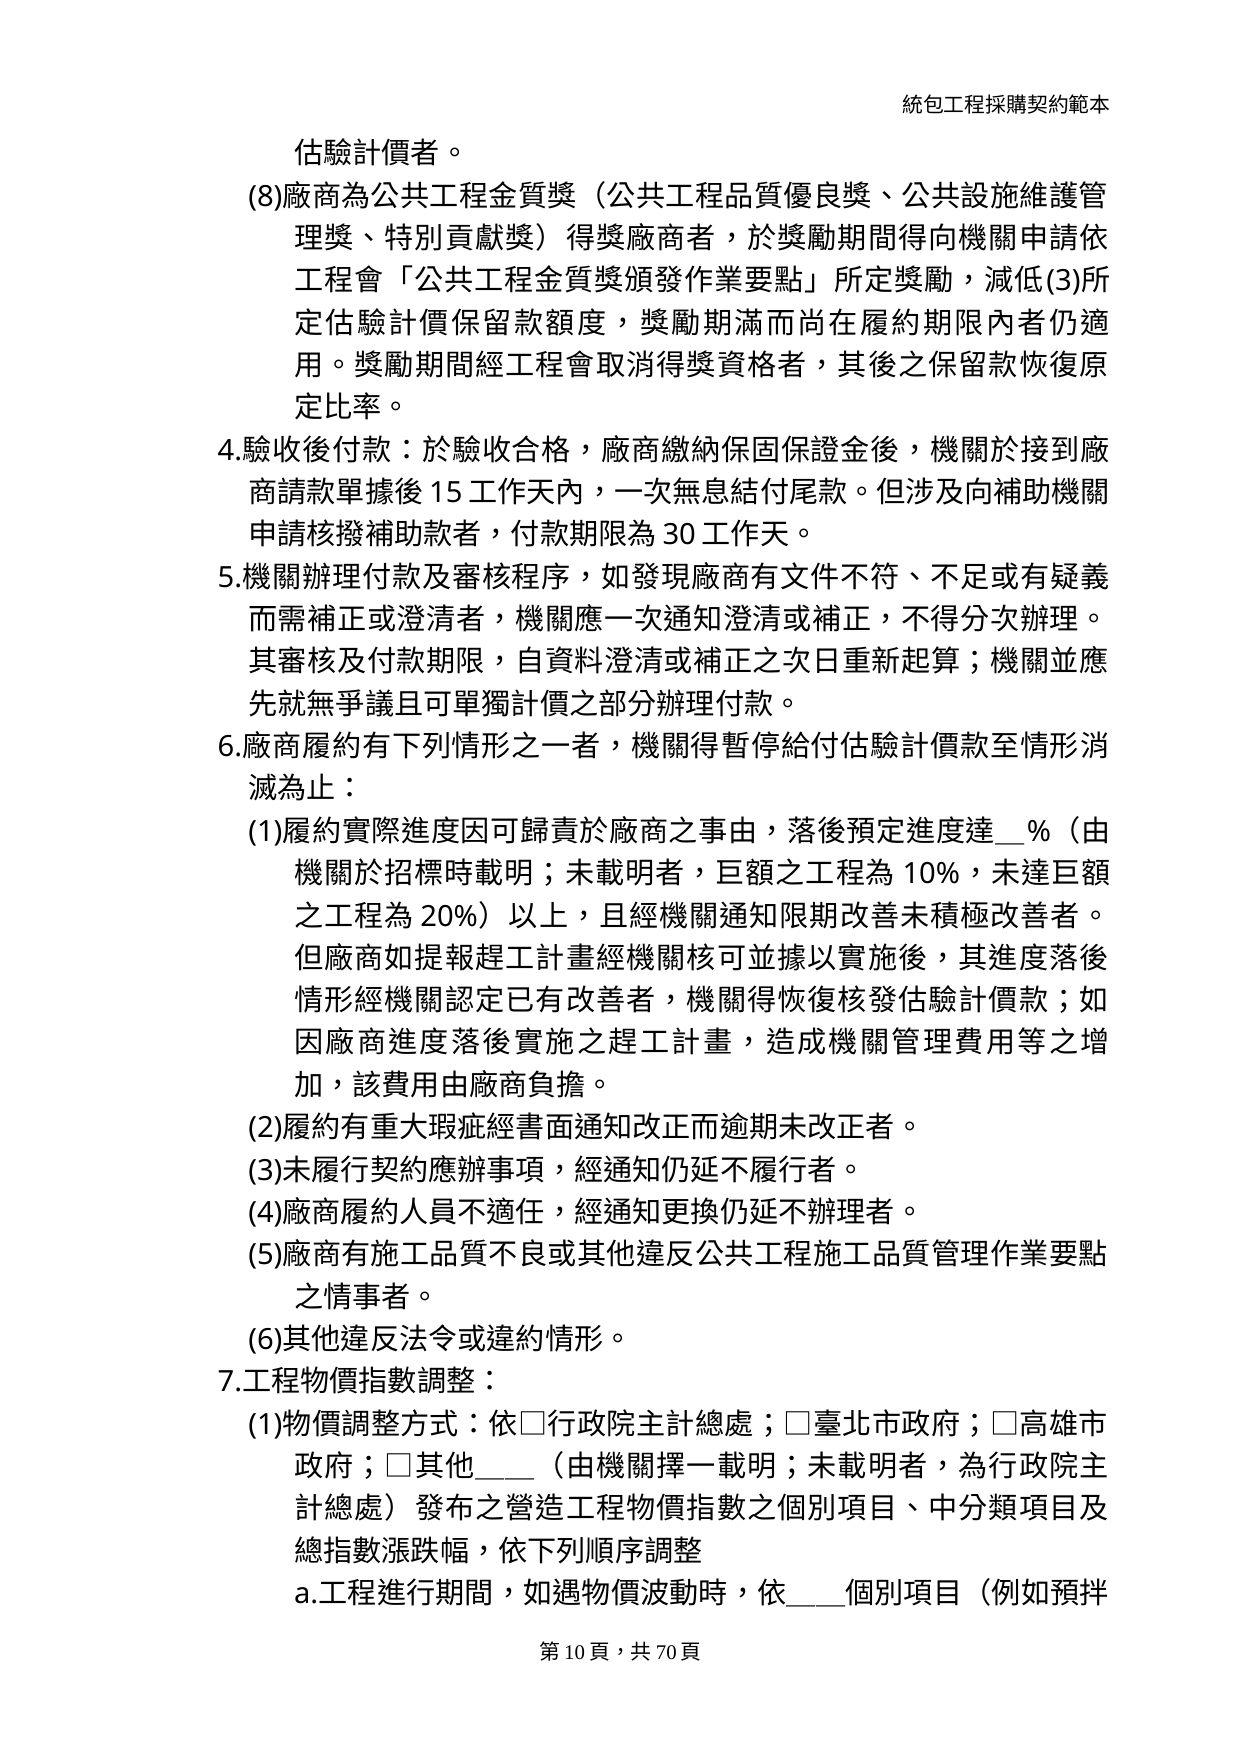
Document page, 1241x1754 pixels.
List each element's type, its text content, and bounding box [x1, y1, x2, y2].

text 4.驗收後付款：於驗收合格，廠商繳納保固保證金後，機關於接到廠商請款單據後15工作天內，一次無息結付尾款。但涉及向補助機關申請核撥補助款者，付款期限為30工作天。 [217, 426, 1110, 553]
text 7.工程物價指數調整： [217, 1358, 1110, 1400]
text (3)未履行契約應辦事項，經通知仍延不履行者。 [248, 1146, 1110, 1188]
text (8)廠商為公共工程金質獎（公共工程品質優良獎、公共設施維護管理獎、特別貢獻獎）得獎廠商者，於獎勵期間得向機關申請依工程會「公共工程金質獎頒發作業要點」所定獎勵，減低(3)所定估驗計價保留款額度，獎勵期滿而尚在履約期限內者仍適用。獎勵期間經工程會取消得獎資格者，其後之保留款恢復原定比率。 [248, 172, 1110, 426]
text a.工程進行期間，如遇物價波動時，依＿＿個別項目（例如預拌 [294, 1569, 1110, 1612]
text (5)廠商有施工品質不良或其他違反公共工程施工品質管理作業要點之情事者。 [248, 1231, 1110, 1316]
text 估驗計價者。 [248, 130, 1110, 172]
text 6.廠商履約有下列情形之一者，機關得暫停給付估驗計價款至情形消滅為止： [217, 723, 1110, 807]
text (1)履約實際進度因可歸責於廠商之事由，落後預定進度達＿%（由機關於招標時載明；未載明者，巨額之工程為10%，未達巨額之工程為20%）以上，且經機關通知限期改善未積極改善者。但廠商如提報趕工計畫經機關核可並據以實施後，其進度落後情形經機關認定已有改善者，機關得恢復核發估驗計價款；如因廠商進度落後實施之趕工計畫，造成機關管理費用等之增加，該費用由廠商負擔。 [248, 807, 1110, 1104]
text (6)其他違反法令或違約情形。 [248, 1316, 1110, 1358]
text (2)履約有重大瑕疵經書面通知改正而逾期未改正者。 [248, 1104, 1110, 1146]
text (1)物價調整方式：依□行政院主計總處；□臺北市政府；□高雄市政府；□其他＿＿（由機關擇一載明；未載明者，為行政院主計總處）發布之營造工程物價指數之個別項目、中分類項目及總指數漲跌幅，依下列順序調整 [248, 1400, 1110, 1569]
text 5.機關辦理付款及審核程序，如發現廠商有文件不符、不足或有疑義而需補正或澄清者，機關應一次通知澄清或補正，不得分次辦理。其審核及付款期限，自資料澄清或補正之次日重新起算；機關並應先就無爭議且可單獨計價之部分辦理付款。 [217, 553, 1110, 723]
text (4)廠商履約人員不適任，經通知更換仍延不辦理者。 [248, 1188, 1110, 1231]
